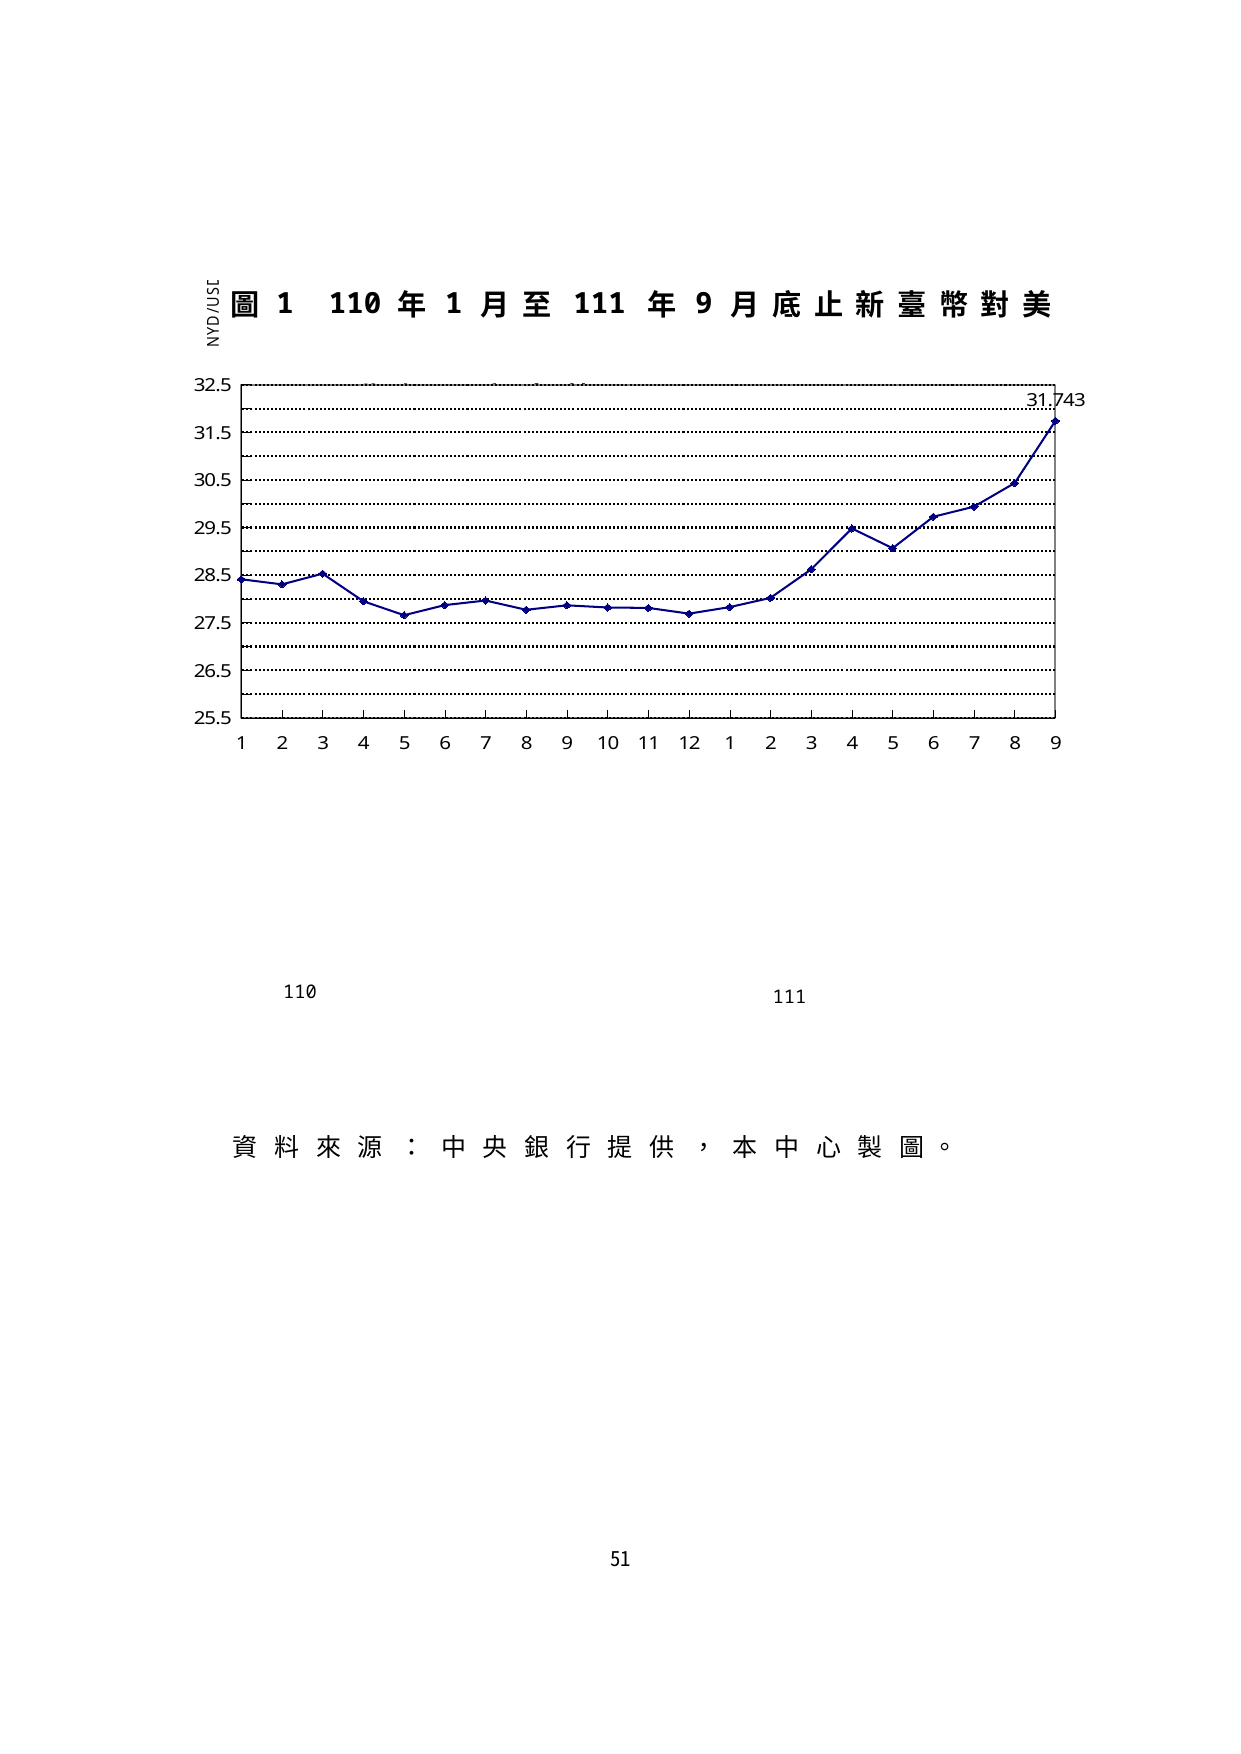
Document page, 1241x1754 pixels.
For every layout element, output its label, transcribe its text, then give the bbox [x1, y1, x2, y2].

text 圖1 110年1月至111年9月底止新臺幣對美元收盤匯率走勢圖 [197, 229, 1058, 417]
text 110 [283, 957, 325, 1009]
text 111 [772, 962, 813, 1009]
text 資料來源：中央銀行提供，本中心製圖。 [197, 1104, 1058, 1167]
